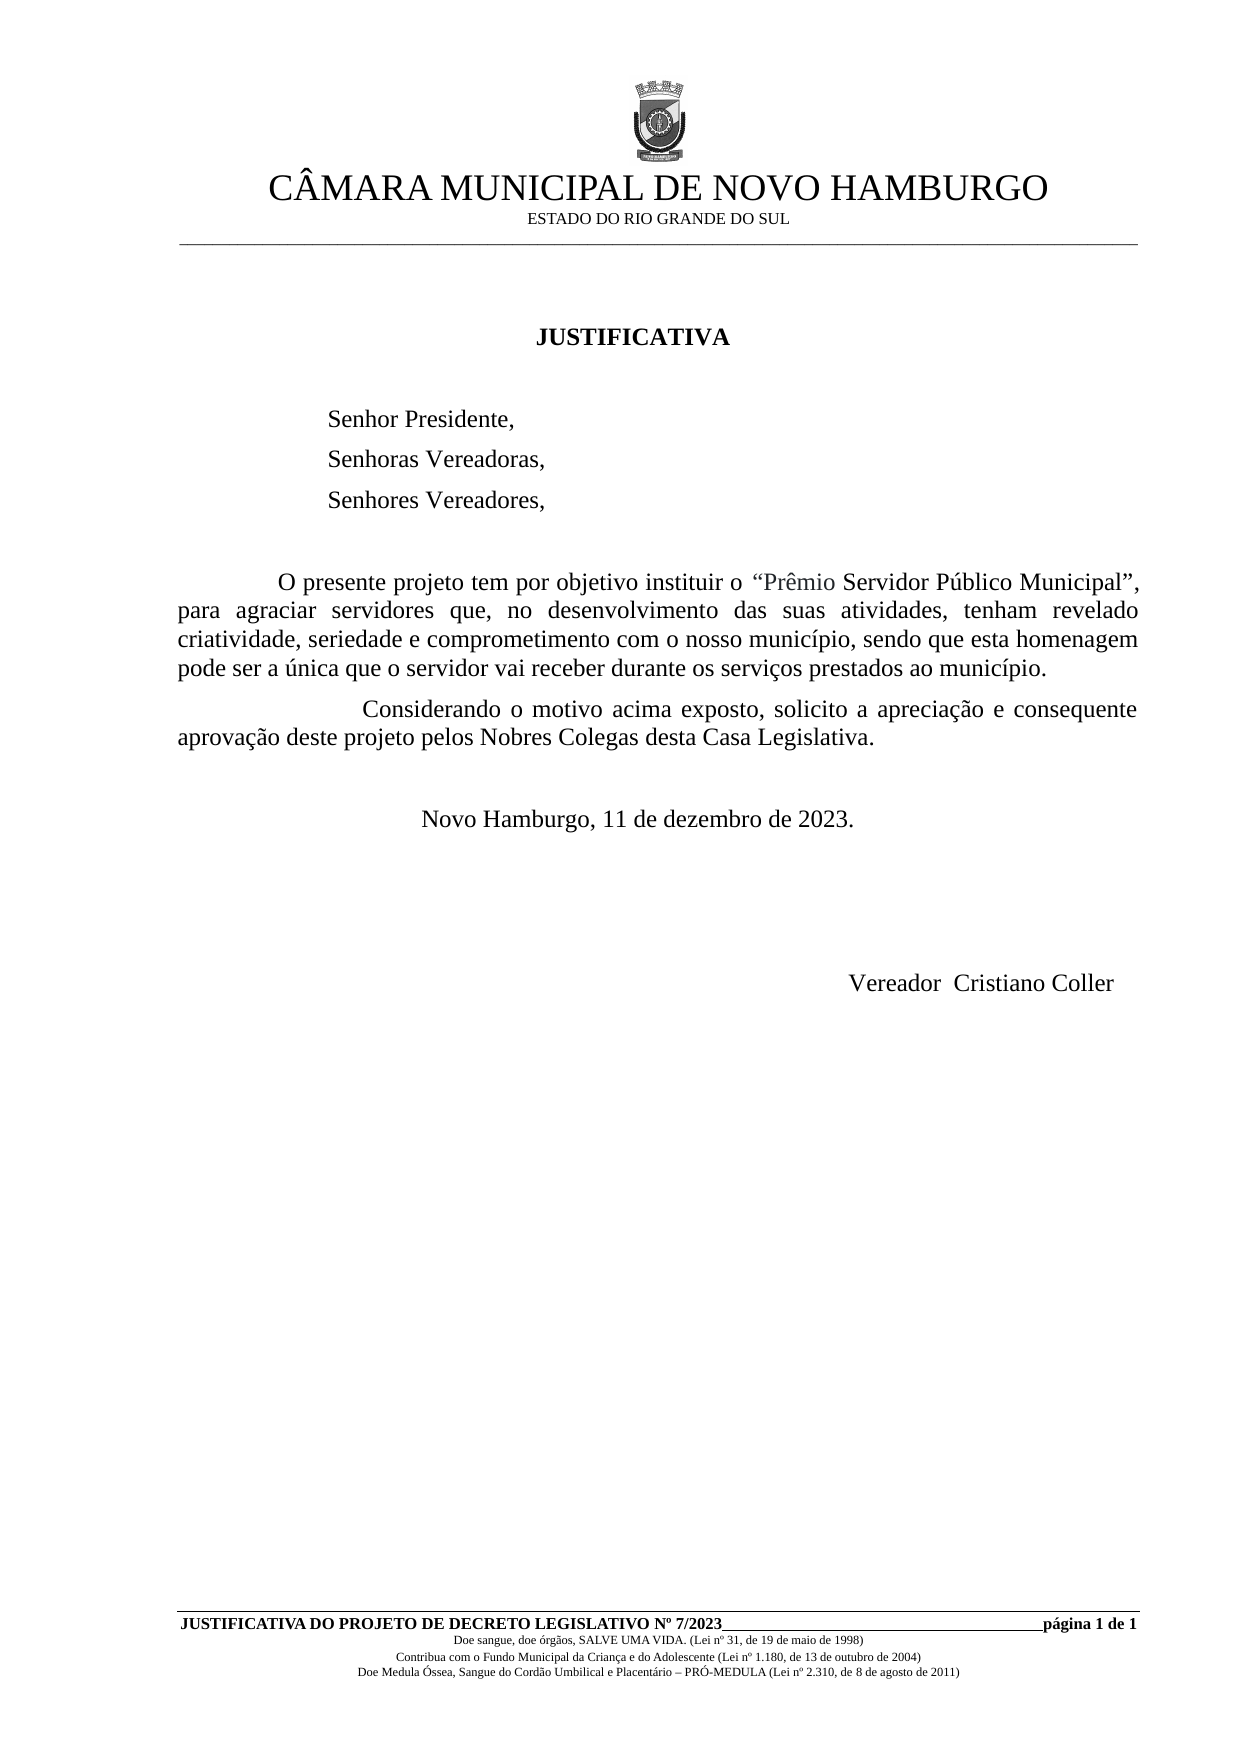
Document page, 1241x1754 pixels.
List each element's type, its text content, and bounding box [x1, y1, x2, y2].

text Senhoras Vereadoras, [177, 444, 1140, 473]
text Senhores Vereadores, [177, 485, 1140, 514]
text Novo Hamburgo, 11 de dezembro de 2023. [177, 804, 1140, 833]
text Vereador Cristiano Coller [354, 968, 1140, 997]
text Senhor Presidente, [177, 404, 1140, 433]
text O presente projeto tem por objetivo instituir o “Prêmio Servidor Público Municipal”, para agraciar servidores que, no desenvolvimento das suas atividades, tenham revelado criatividade, seriedade e comprometimento com o nosso município, sendo que esta homenagem pode ser a única que o servidor vai receber durante os serviços prestados ao município. [177, 567, 1140, 682]
text JUSTIFICATIVA [354, 322, 1140, 351]
text Considerando o motivo acima exposto, solicito a apreciação e consequente aprovação deste projeto pelos Nobres Colegas desta Casa Legislativa. [177, 694, 1140, 751]
